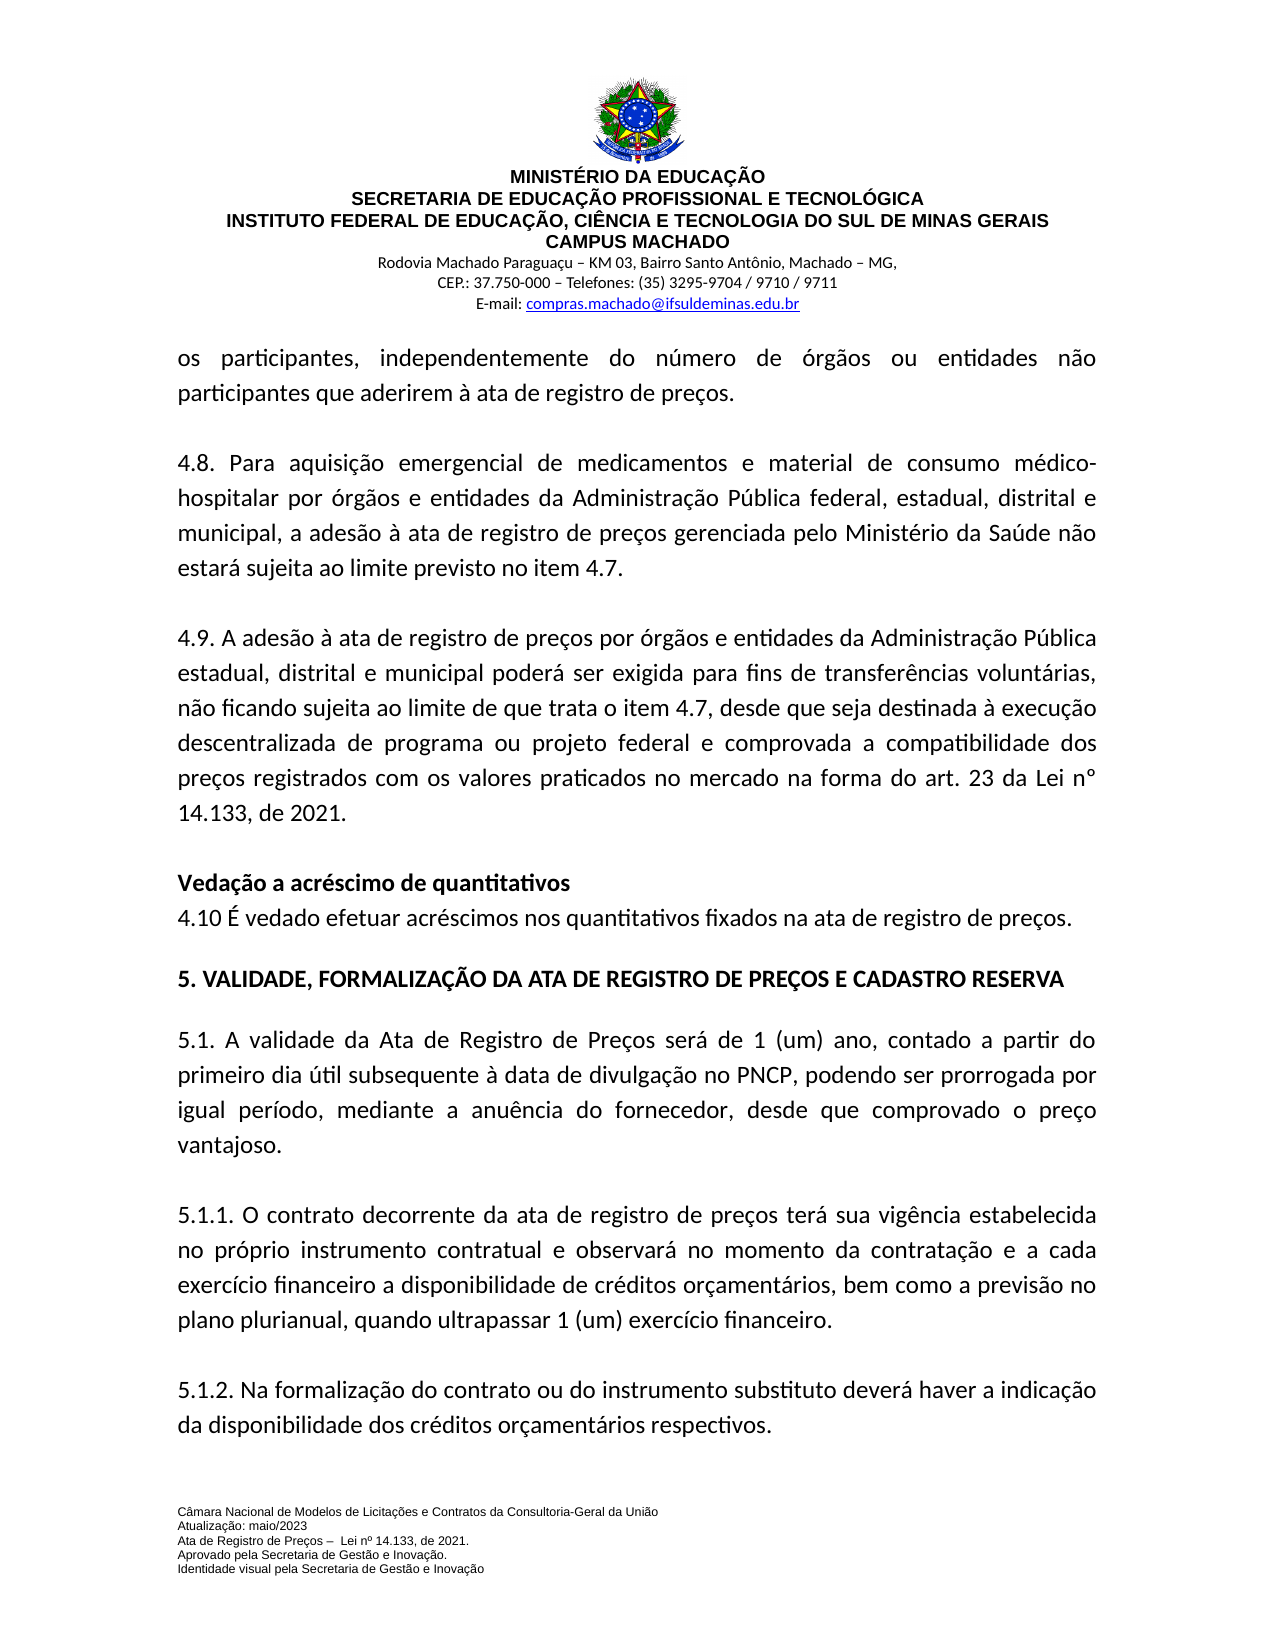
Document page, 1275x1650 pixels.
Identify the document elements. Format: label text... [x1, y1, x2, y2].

list 5.1. A validade da Ata de Registro de Preços será de 1 (um) ano, contado a partir do primeiro dia útil subsequente à data de divulgação no PNCP, podendo ser prorrogada por igual período, mediante a anuência do fornecedor, desde que comprovado o preço vantajoso. [177, 1024, 1098, 1160]
list 4.8. Para aquisição emergencial de medicamentos e material de consumo médico-hospitalar por órgãos e entidades da Administração Pública federal, estadual, distrital e municipal, a adesão à ata de registro de preços gerenciada pelo Ministério da Saúde não estará sujeita ao limite previsto no item 4.7. [177, 447, 1098, 583]
list 5.1.2. Na formalização do contrato ou do instrumento substituto deverá haver a indicação da disponibilidade dos créditos orçamentários respectivos. [177, 1374, 1098, 1440]
text Vedação a acréscimo de quantitativos [177, 867, 1098, 898]
text 4.10 É vedado efetuar acréscimos nos quantitativos fixados na ata de registro de preços. [177, 902, 1098, 933]
list 4.9. A adesão à ata de registro de preços por órgãos e entidades da Administração Pública estadual, distrital e municipal poderá ser exigida para fins de transferências voluntárias, não ficando sujeita ao limite de que trata o item 4.7, desde que seja destinada à execução descentralizada de programa ou projeto federal e comprovada a compatibilidade dos preços registrados com os valores praticados no mercado na forma do art. 23 da Lei nº 14.133, de 2021. [177, 622, 1098, 828]
list os participantes, independentemente do número de órgãos ou entidades não participantes que aderirem à ata de registro de preços. [177, 342, 1098, 408]
list 5.1.1. O contrato decorrente da ata de registro de preços terá sua vigência estabelecida no próprio instrumento contratual e observará no momento da contratação e a cada exercício financeiro a disponibilidade de créditos orçamentários, bem como a previsão no plano plurianual, quando ultrapassar 1 (um) exercício financeiro. [177, 1199, 1098, 1335]
picture [588, 75, 687, 165]
list 5. VALIDADE, FORMALIZAÇÃO DA ATA DE REGISTRO DE PREÇOS E CADASTRO RESERVA [177, 963, 1098, 994]
